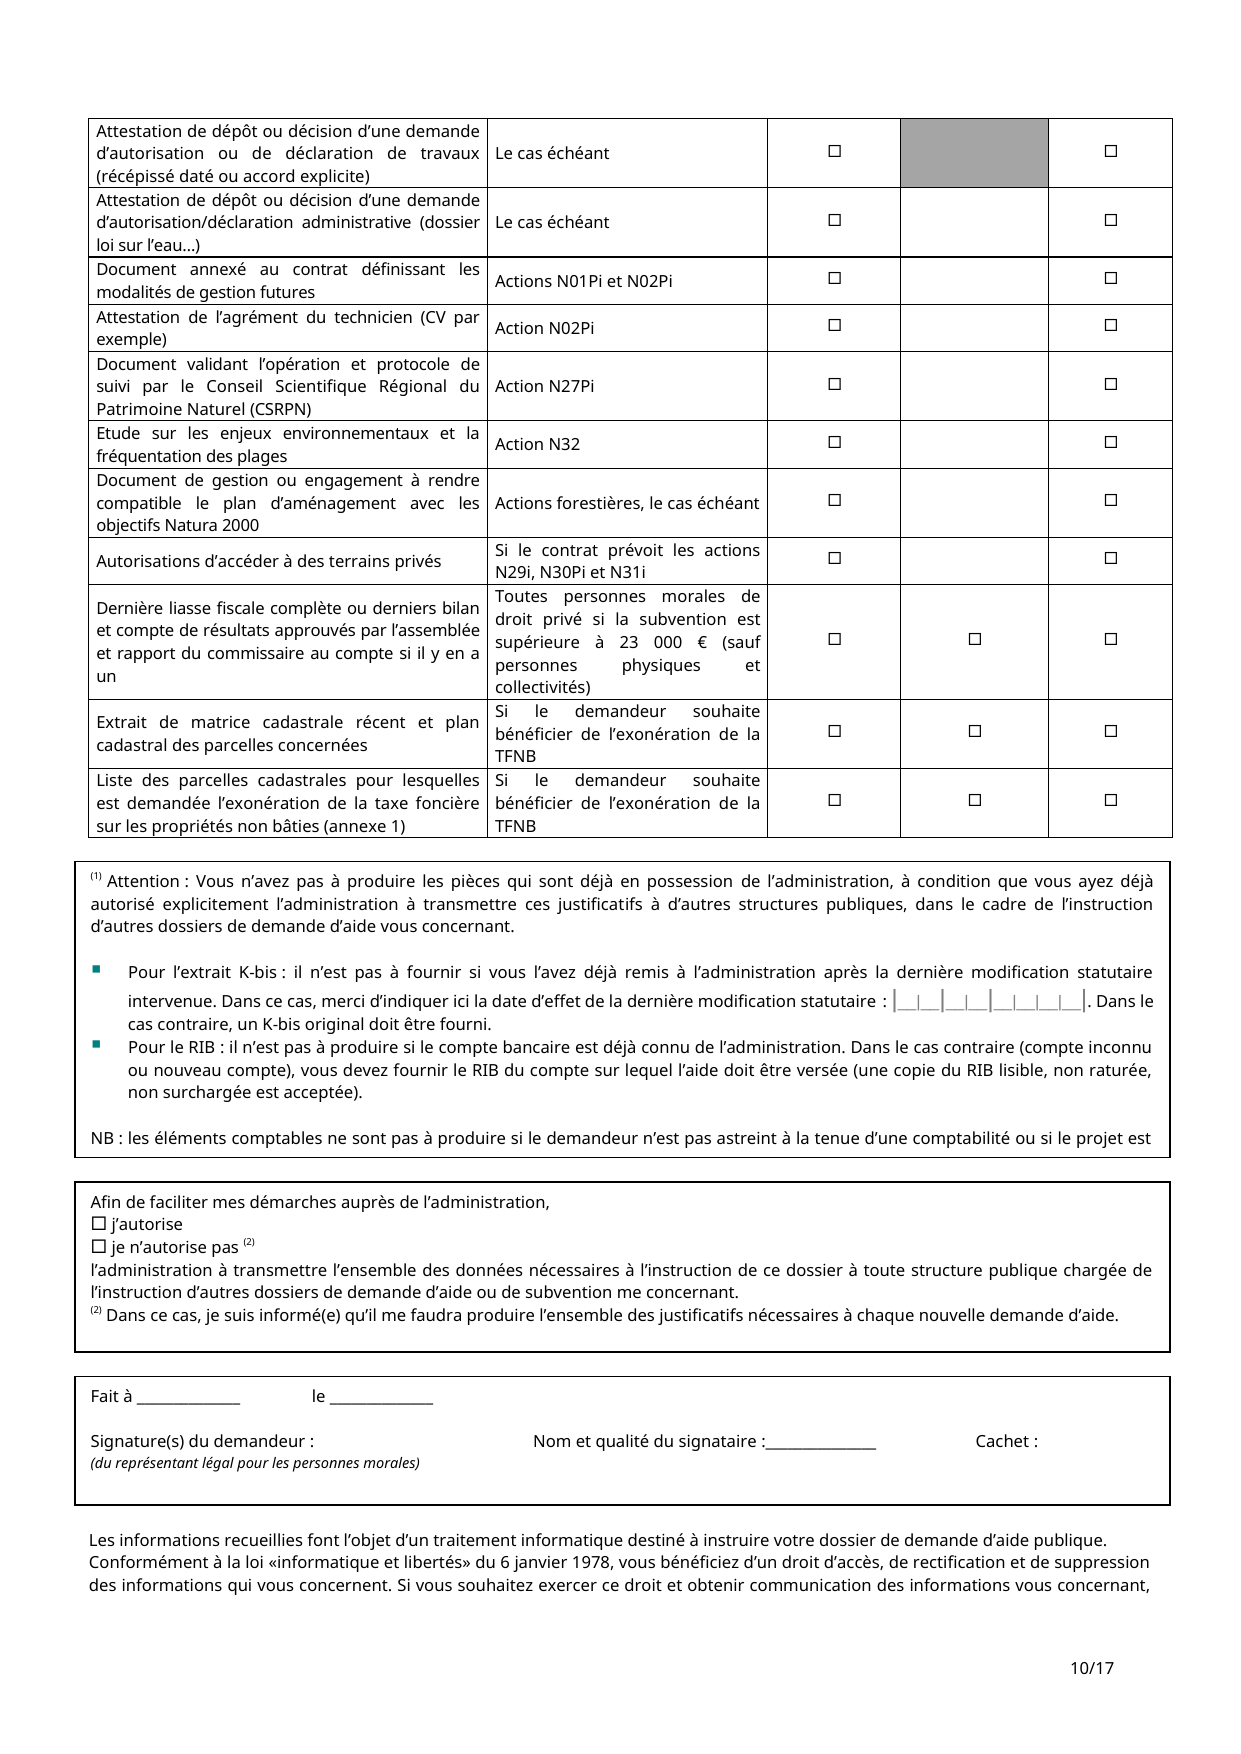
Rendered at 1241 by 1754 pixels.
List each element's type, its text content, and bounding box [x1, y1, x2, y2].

table_cell  [768, 352, 900, 420]
list Pour le RIB : il n’est pas à produire si le compte bancaire est déjà connu de l’administration. Dans le cas contraire (compte inconnu ou nouveau compte), vous devez fournir le RIB du compte sur lequel l’aide doit être versée (une copie du RIB lisible, non raturée, non surchargée est acceptée). [90, 1035, 1154, 1104]
table_cell Action N32 [488, 421, 767, 467]
table_cell  [768, 119, 900, 187]
table_cell Extrait de matrice cadastrale récent et plan cadastral des parcelles concernées [89, 700, 487, 768]
table_cell Attestation de l’agrément du technicien (CV par exemple) [89, 305, 487, 351]
table_cell Document annexé au contrat définissant les modalités de gestion futures [89, 258, 487, 304]
table_cell Liste des parcelles cadastrales pour lesquelles est demandée l’exonération de la taxe foncière sur les propriétés non bâties (annexe 1) [89, 769, 487, 837]
list Pour l’extrait K-bis : il n’est pas à fournir si vous l’avez déjà remis à l’administration après la dernière modification statutaire intervenue. Dans ce cas, merci d’indiquer ici la date d’effet de la dernière modification statutaire : |__|__|__|__|__|__|__|__|. Dans le cas contraire, un K-bis original doit être fourni. [90, 961, 1154, 1035]
table_cell Toutes personnes morales de droit privé si la subvention est supérieure à 23 000 € (sauf personnes physiques et collectivités) [488, 585, 767, 698]
table_cell [901, 305, 1048, 351]
table_cell  [1049, 119, 1172, 187]
text Conformément à la loi «informatique et libertés» du 6 janvier 1978, vous bénéficiez d’un droit d’accès, de rectification et de suppression des informations qui vous concernent. Si vous souhaitez exercer ce droit et obtenir communication des informations vous concernant, [89, 1551, 1152, 1596]
table_cell Le cas échéant [488, 188, 767, 256]
text Fait à ______________ le ______________ [90, 1384, 1154, 1407]
table_cell [901, 538, 1048, 584]
text l’administration à transmettre l’ensemble des données nécessaires à l’instruction de ce dossier à toute structure publique chargée de l’instruction d’autres dossiers de demande d’aide ou de subvention me concernant. [90, 1258, 1154, 1304]
table_cell [901, 258, 1048, 304]
text (1) Attention : Vous n’avez pas à produire les pièces qui sont déjà en possession de l’administration, à condition que vous ayez déjà autorisé explicitement l’administration à transmettre ces justificatifs à d’autres structures publiques, dans le cadre de l’instruction d’autres dossiers de demande d’aide vous concernant. [90, 870, 1154, 938]
table_cell Autorisations d’accéder à des terrains privés [89, 538, 487, 584]
table_cell Le cas échéant [488, 119, 767, 187]
table_cell  [1049, 700, 1172, 768]
table_cell  [768, 769, 900, 837]
table_cell  [768, 469, 900, 537]
table_cell Document validant l’opération et protocole de suivi par le Conseil Scientifique Régional du Patrimoine Naturel (CSRPN) [89, 352, 487, 420]
text (du représentant légal pour les personnes morales) [90, 1453, 1154, 1473]
table_cell  [768, 258, 900, 304]
text Afin de faciliter mes démarches auprès de l’administration, [90, 1190, 1154, 1213]
table_cell  [1049, 421, 1172, 467]
table_cell Etude sur les enjeux environnementaux et la fréquentation des plages [89, 421, 487, 467]
table_cell Si le demandeur souhaite bénéficier de l’exonération de la TFNB [488, 769, 767, 837]
table_cell  [1049, 305, 1172, 351]
table_cell  [1049, 769, 1172, 837]
table_cell  [1049, 188, 1172, 256]
table_cell [901, 352, 1048, 420]
table_cell  [901, 585, 1048, 698]
table_cell Si le contrat prévoit les actions N29i, N30Pi et N31i [488, 538, 767, 584]
table_cell Document de gestion ou engagement à rendre compatible le plan d’aménagement avec les objectifs Natura 2000 [89, 469, 487, 537]
table_cell [901, 119, 1048, 187]
table_cell Actions forestières, le cas échéant [488, 469, 767, 537]
text (2) Dans ce cas, je suis informé(e) qu’il me faudra produire l’ensemble des justificatifs nécessaires à chaque nouvelle demande d’aide. [90, 1304, 1154, 1327]
text Signature(s) du demandeur : Nom et qualité du signataire :_______________ Cachet : [90, 1430, 1154, 1453]
table_cell  [1049, 352, 1172, 420]
text NB : les éléments comptables ne sont pas à produire si le demandeur n’est pas astreint à la tenue d’une comptabilité ou si le projet est réalisé par une personne physique et ne concerne pas son activité professionnelle [90, 1127, 1154, 1149]
table_cell  [1049, 538, 1172, 584]
table_cell  [768, 305, 900, 351]
table_cell  [768, 700, 900, 768]
table_cell Dernière liasse fiscale complète ou derniers bilan et compte de résultats approuvés par l’assemblée et rapport du commissaire au compte si il y en a un [89, 585, 487, 698]
text Les informations recueillies font l’objet d’un traitement informatique destiné à instruire votre dossier de demande d’aide publique. [89, 1528, 1152, 1551]
table_cell  [768, 538, 900, 584]
text  je n’autorise pas (2) [90, 1236, 1154, 1258]
table_cell  [1049, 469, 1172, 537]
text  j’autorise [90, 1213, 1154, 1236]
table_cell  [768, 188, 900, 256]
table_cell  [1049, 258, 1172, 304]
table_cell [901, 421, 1048, 467]
table_cell Action N02Pi [488, 305, 767, 351]
table_cell  [901, 700, 1048, 768]
table_cell [901, 188, 1048, 256]
table_cell Action N27Pi [488, 352, 767, 420]
table_cell  [768, 585, 900, 698]
table_cell Attestation de dépôt ou décision d’une demande d’autorisation/déclaration administrative (dossier loi sur l’eau…) [89, 188, 487, 256]
table_cell Si le demandeur souhaite bénéficier de l’exonération de la TFNB [488, 700, 767, 768]
table_cell [901, 469, 1048, 537]
table_cell  [768, 421, 900, 467]
table_cell Attestation de dépôt ou décision d’une demande d’autorisation ou de déclaration de travaux (récépissé daté ou accord explicite) [89, 119, 487, 187]
table_cell  [901, 769, 1048, 837]
table_cell Actions N01Pi et N02Pi [488, 258, 767, 304]
table_cell  [1049, 585, 1172, 698]
